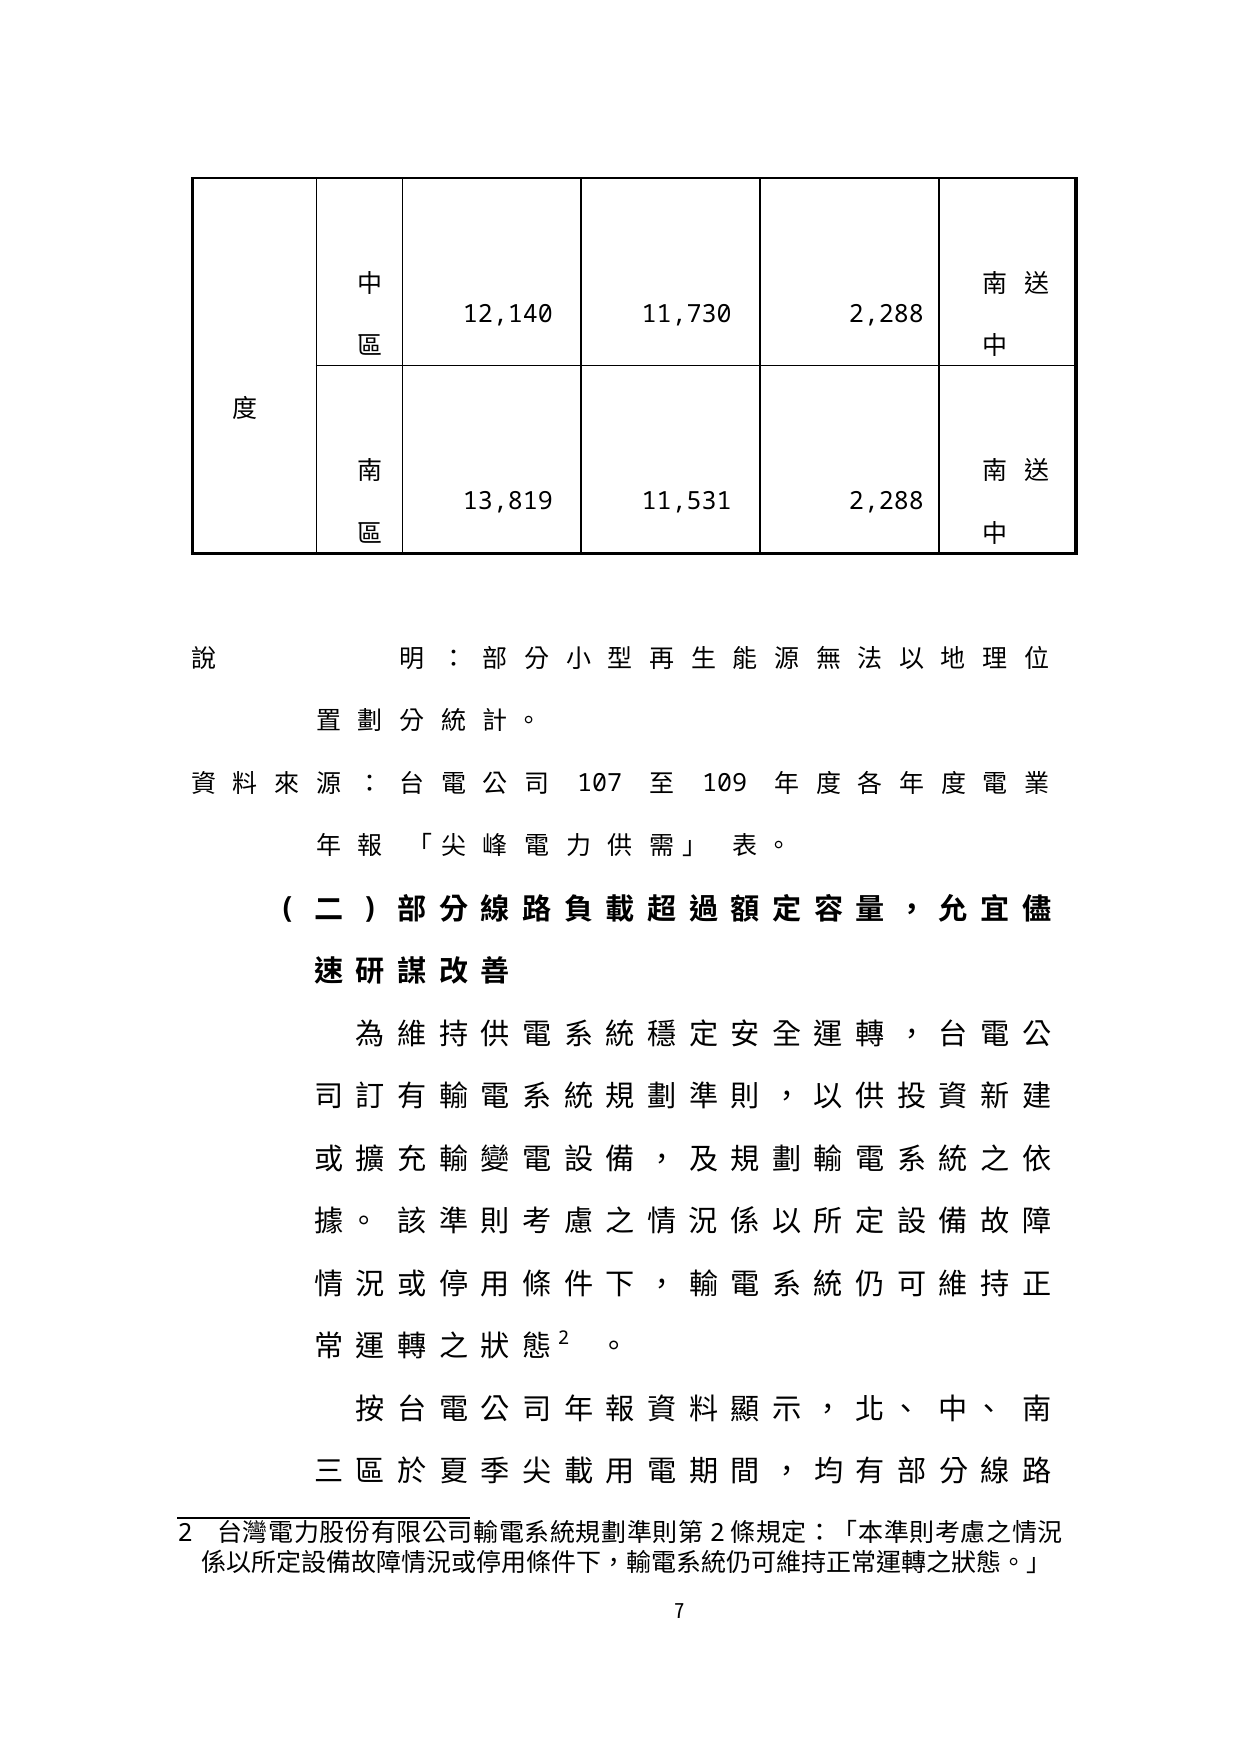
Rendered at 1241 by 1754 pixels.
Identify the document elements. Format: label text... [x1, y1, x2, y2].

table_cell 12,140 [403, 179, 580, 365]
table_cell 南區 [317, 366, 402, 552]
text 資料來源：台電公司107至109年度各年度電業年報「尖峰電力供需」表。 [183, 740, 1058, 865]
table_cell 11,730 [582, 179, 759, 365]
text 為維持供電系統穩定安全運轉，台電公司訂有輸電系統規劃準則，以供投資新建或擴充輸變電設備，及規劃輸電系統之依據。該準則考慮之情況係以所定設備故障情況或停用條件下，輸電系統仍可維持正常運轉之狀態。 [271, 990, 1058, 1365]
table_cell 2,288 [761, 179, 938, 365]
text 台灣電力股份有限公司輸電系統規劃準則第2條規定：「本準則考慮之情況係以所定設備故障情況或停用條件下，輸電系統仍可維持正常運轉之狀態。」 [177, 1518, 1063, 1577]
text 按台電公司年報資料顯示，北、中、南三區於夏季尖載用電期間，均有部分線路 [271, 1365, 1058, 1490]
table_cell 2,288 [761, 366, 938, 552]
text (二)部分線路負載超過額定容量，允宜儘速研謀改善 [242, 865, 1058, 990]
table_cell 度 [194, 179, 316, 552]
table_cell 11,531 [582, 366, 759, 552]
text 說 明：部分小型再生能源無法以地理位置劃分統計。 [183, 615, 1058, 740]
table_cell 南送中 [940, 179, 1074, 365]
table_cell 南送中 [940, 366, 1074, 552]
table_cell 13,819 [403, 366, 580, 552]
table_cell 中區 [317, 179, 402, 365]
